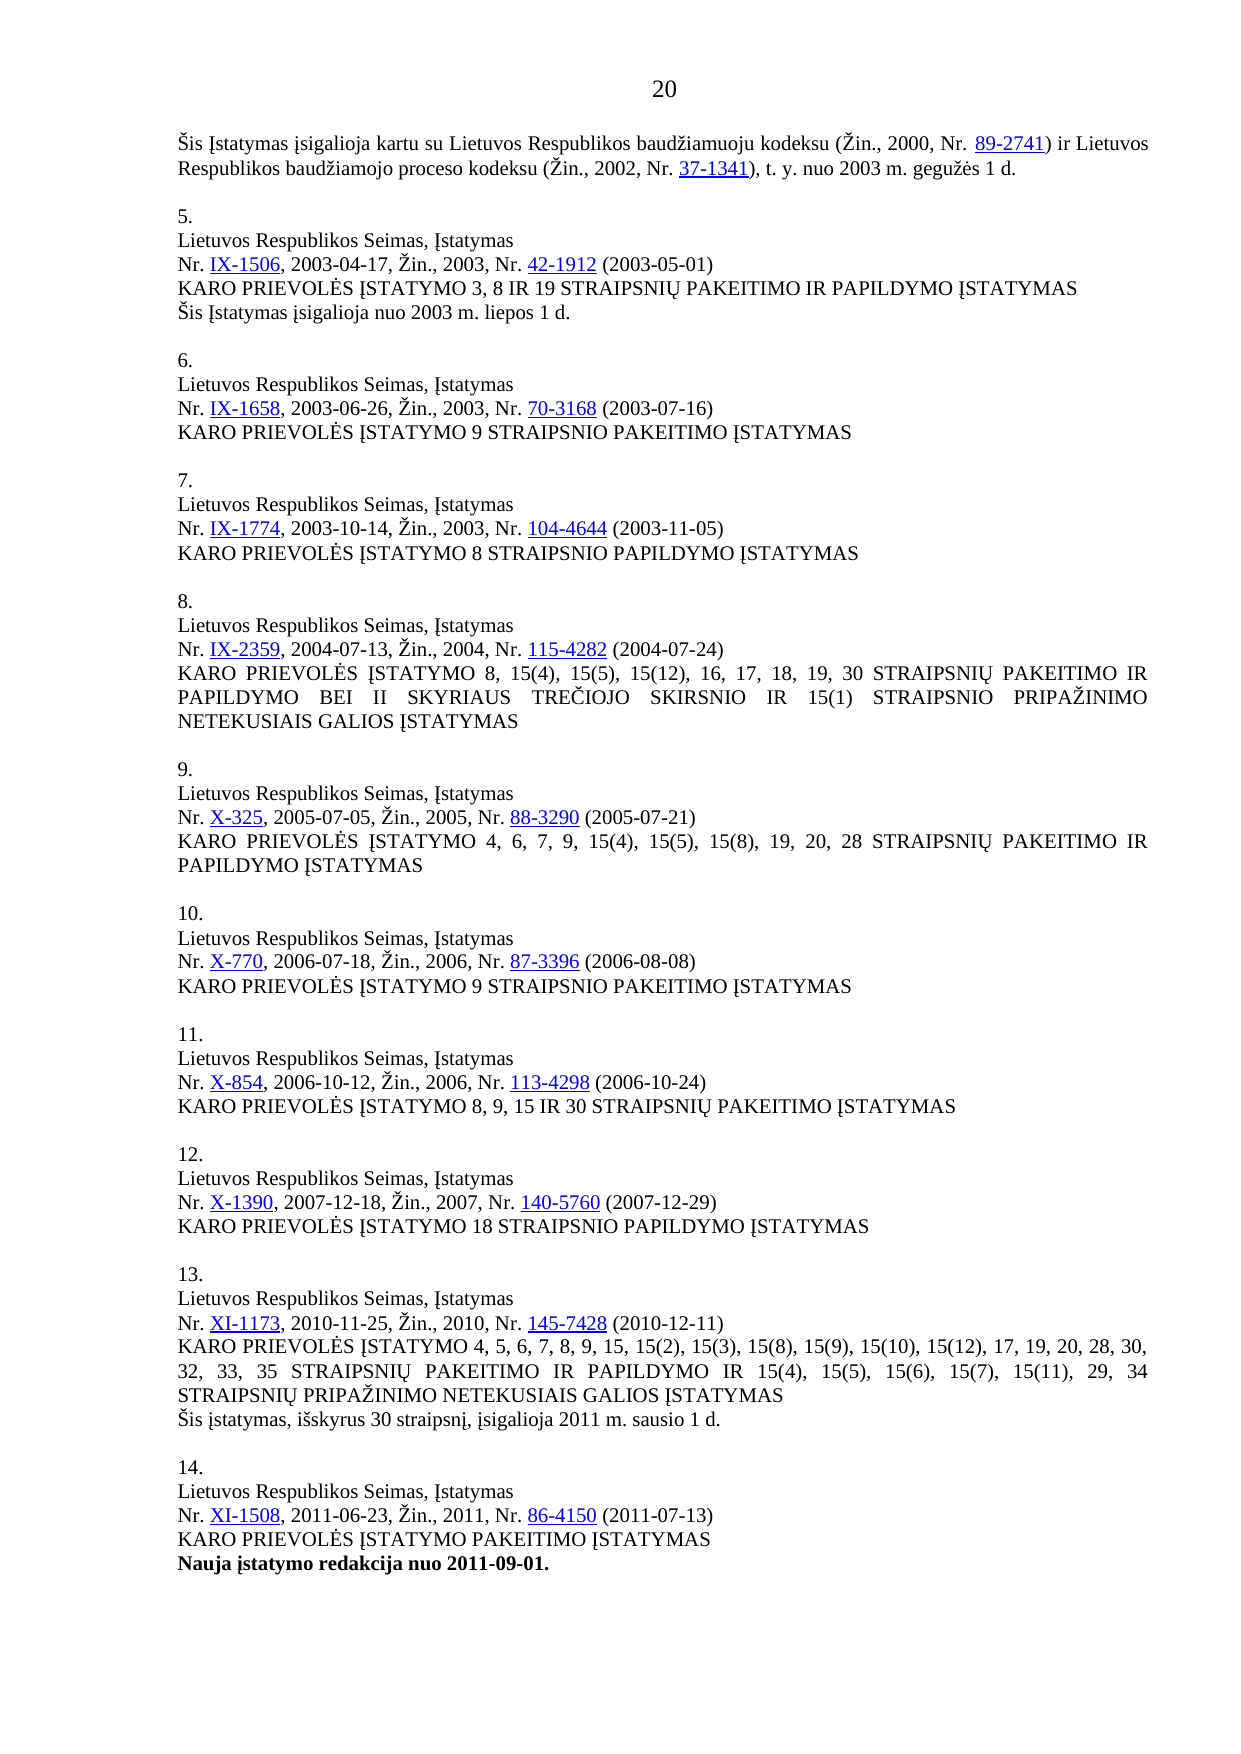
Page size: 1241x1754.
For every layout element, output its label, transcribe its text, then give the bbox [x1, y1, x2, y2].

text Nr. X-1390, 2007-12-18, Žin., 2007, Nr. 140-5760 (2007-12-29) [177, 1190, 1149, 1214]
text 11. [177, 1022, 1149, 1046]
text Nr. IX-1658, 2003-06-26, Žin., 2003, Nr. 70-3168 (2003-07-16) [177, 396, 1149, 420]
text Nauja įstatymo redakcija nuo 2011-09-01. [177, 1551, 1149, 1575]
text Lietuvos Respublikos Seimas, Įstatymas [177, 228, 1149, 252]
text Lietuvos Respublikos Seimas, Įstatymas [177, 1046, 1149, 1070]
text KARO PRIEVOLĖS ĮSTATYMO 8, 15(4), 15(5), 15(12), 16, 17, 18, 19, 30 STRAIPSNIŲ PAKEITIMO IR PAPILDYMO BEI II SKYRIAUS TREČIOJO SKIRSNIO IR 15(1) STRAIPSNIO PRIPAŽINIMO NETEKUSIAIS GALIOS ĮSTATYMAS [177, 661, 1149, 733]
text KARO PRIEVOLĖS ĮSTATYMO 3, 8 IR 19 STRAIPSNIŲ PAKEITIMO IR PAPILDYMO ĮSTATYMAS [177, 276, 1149, 300]
text Nr. IX-1506, 2003-04-17, Žin., 2003, Nr. 42-1912 (2003-05-01) [177, 252, 1149, 276]
text Lietuvos Respublikos Seimas, Įstatymas [177, 781, 1149, 805]
text Nr. X-325, 2005-07-05, Žin., 2005, Nr. 88-3290 (2005-07-21) [177, 805, 1149, 829]
text 6. [177, 348, 1149, 372]
text KARO PRIEVOLĖS ĮSTATYMO 9 STRAIPSNIO PAKEITIMO ĮSTATYMAS [177, 420, 1149, 444]
text 13. [177, 1262, 1149, 1286]
text Šis Įstatymas įsigalioja kartu su Lietuvos Respublikos baudžiamuoju kodeksu (Žin., 2000, Nr. 89-2741) ir Lietuvos Respublikos baudžiamojo proceso kodeksu (Žin., 2002, Nr. 37-1341), t. y. nuo 2003 m. gegužės 1 d. [177, 131, 1149, 179]
text KARO PRIEVOLĖS ĮSTATYMO 8 STRAIPSNIO PAPILDYMO ĮSTATYMAS [177, 540, 1149, 564]
text Šis Įstatymas įsigalioja nuo 2003 m. liepos 1 d. [177, 300, 1149, 324]
text 9. [177, 757, 1149, 781]
text Lietuvos Respublikos Seimas, Įstatymas [177, 1479, 1149, 1503]
text KARO PRIEVOLĖS ĮSTATYMO 18 STRAIPSNIO PAPILDYMO ĮSTATYMAS [177, 1214, 1149, 1238]
text Lietuvos Respublikos Seimas, Įstatymas [177, 925, 1149, 949]
text Nr. IX-1774, 2003-10-14, Žin., 2003, Nr. 104-4644 (2003-11-05) [177, 516, 1149, 540]
text 8. [177, 588, 1149, 613]
text Lietuvos Respublikos Seimas, Įstatymas [177, 1166, 1149, 1190]
text KARO PRIEVOLĖS ĮSTATYMO 8, 9, 15 IR 30 STRAIPSNIŲ PAKEITIMO ĮSTATYMAS [177, 1094, 1149, 1118]
text KARO PRIEVOLĖS ĮSTATYMO 9 STRAIPSNIO PAKEITIMO ĮSTATYMAS [177, 973, 1149, 998]
text Lietuvos Respublikos Seimas, Įstatymas [177, 372, 1149, 396]
text Lietuvos Respublikos Seimas, Įstatymas [177, 492, 1149, 516]
text 12. [177, 1142, 1149, 1166]
text Nr. XI-1508, 2011-06-23, Žin., 2011, Nr. 86-4150 (2011-07-13) [177, 1503, 1149, 1527]
text KARO PRIEVOLĖS ĮSTATYMO PAKEITIMO ĮSTATYMAS [177, 1527, 1149, 1551]
text KARO PRIEVOLĖS ĮSTATYMO 4, 5, 6, 7, 8, 9, 15, 15(2), 15(3), 15(8), 15(9), 15(10), 15(12), 17, 19, 20, 28, 30, 32, 33, 35 STRAIPSNIŲ PAKEITIMO IR PAPILDYMO IR 15(4), 15(5), 15(6), 15(7), 15(11), 29, 34 STRAIPSNIŲ PRIPAŽINIMO NETEKUSIAIS GALIOS ĮSTATYMAS [177, 1334, 1149, 1407]
text Lietuvos Respublikos Seimas, Įstatymas [177, 613, 1149, 637]
text Nr. X-854, 2006-10-12, Žin., 2006, Nr. 113-4298 (2006-10-24) [177, 1070, 1149, 1094]
text Nr. XI-1173, 2010-11-25, Žin., 2010, Nr. 145-7428 (2010-12-11) [177, 1310, 1149, 1334]
text 10. [177, 901, 1149, 925]
text Nr. X-770, 2006-07-18, Žin., 2006, Nr. 87-3396 (2006-08-08) [177, 949, 1149, 973]
text 5. [177, 203, 1149, 228]
text Lietuvos Respublikos Seimas, Įstatymas [177, 1286, 1149, 1310]
text Šis įstatymas, išskyrus 30 straipsnį, įsigalioja 2011 m. sausio 1 d. [177, 1407, 1149, 1431]
text 14. [177, 1455, 1149, 1479]
text KARO PRIEVOLĖS ĮSTATYMO 4, 6, 7, 9, 15(4), 15(5), 15(8), 19, 20, 28 STRAIPSNIŲ PAKEITIMO IR PAPILDYMO ĮSTATYMAS [177, 829, 1149, 877]
text 7. [177, 468, 1149, 492]
text Nr. IX-2359, 2004-07-13, Žin., 2004, Nr. 115-4282 (2004-07-24) [177, 637, 1149, 661]
